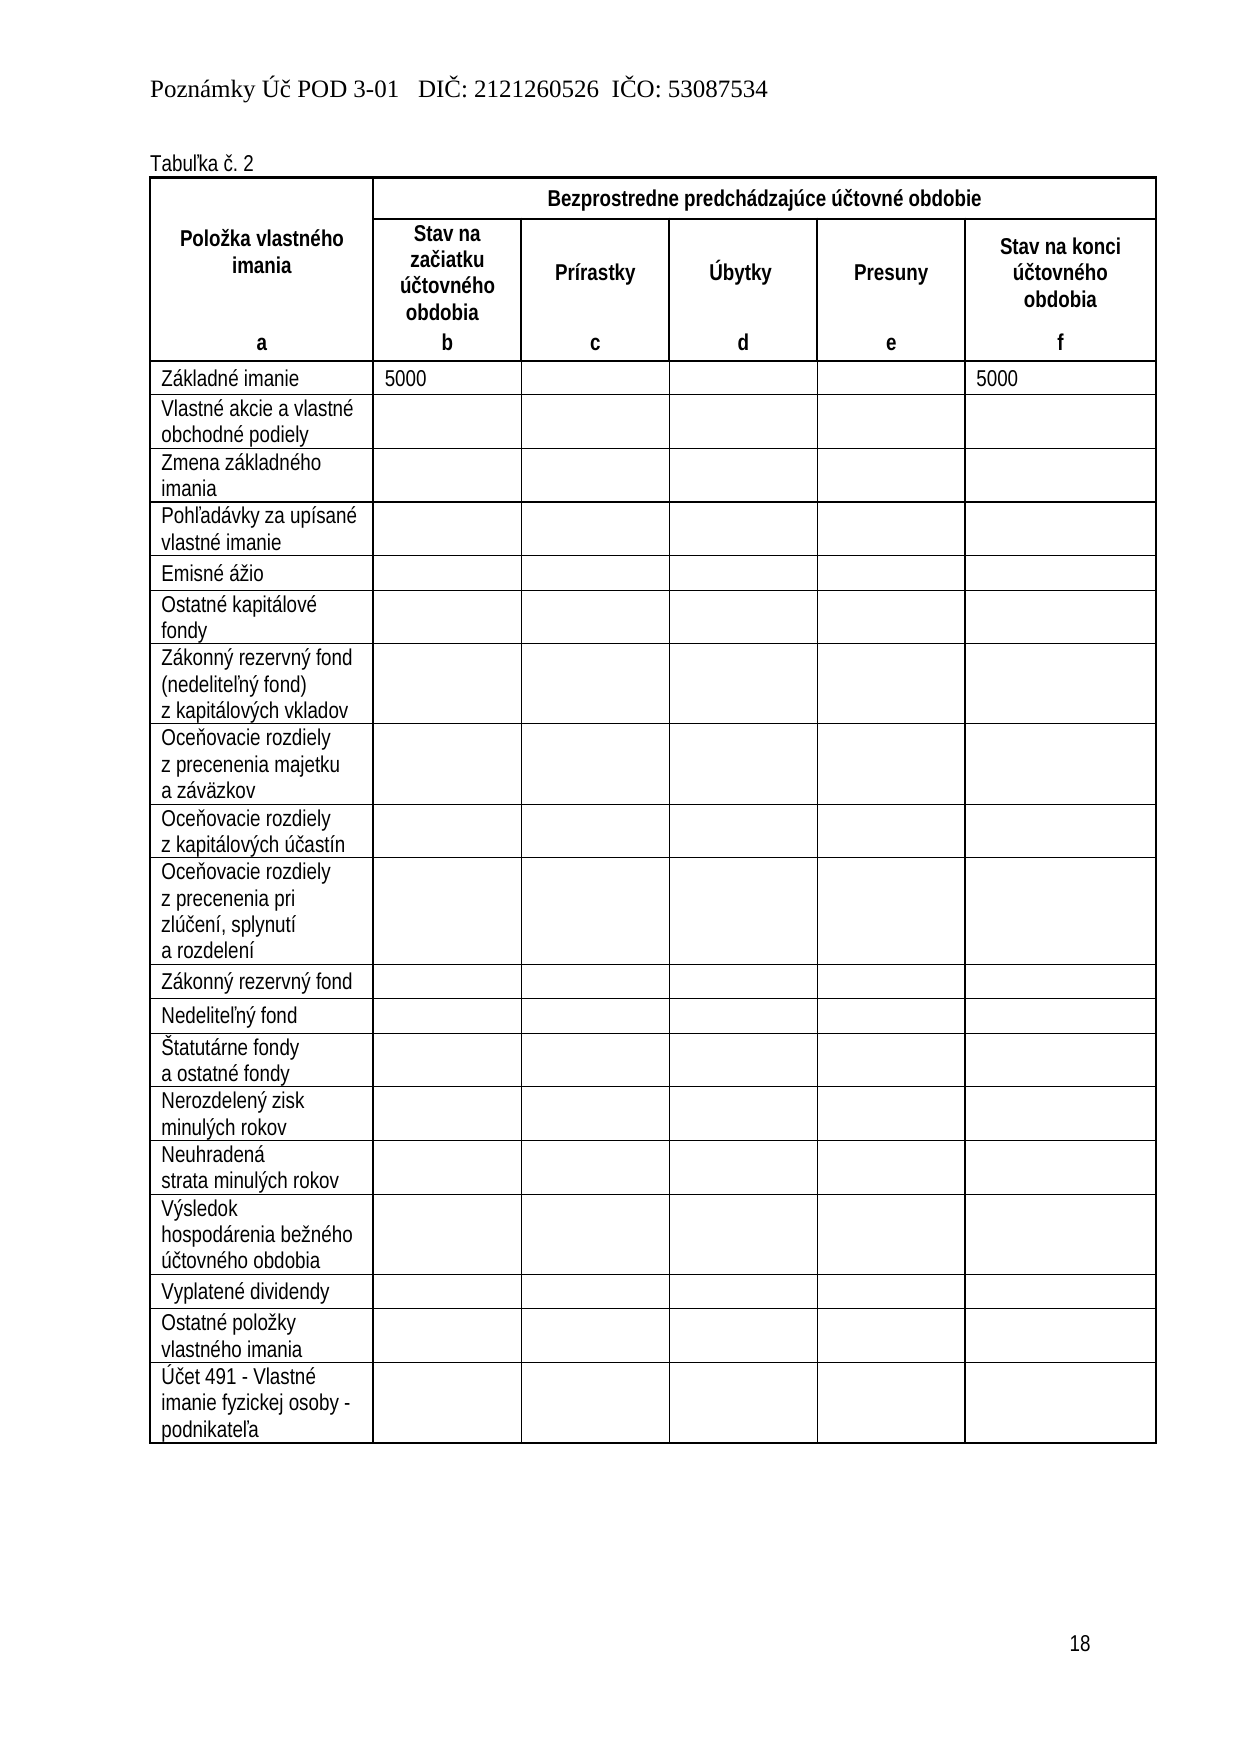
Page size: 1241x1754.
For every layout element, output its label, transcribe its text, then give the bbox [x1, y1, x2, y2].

table_cell [374, 1363, 521, 1442]
table_cell [818, 644, 964, 723]
table_cell Presuny [818, 220, 964, 325]
table_cell [374, 1087, 521, 1140]
table_cell [818, 362, 964, 394]
table_cell [374, 858, 521, 964]
table_cell [966, 1087, 1155, 1140]
table_cell [522, 1034, 669, 1086]
table_header Položka vlastného imania [151, 179, 372, 325]
table_cell [522, 858, 669, 964]
table_cell [818, 1309, 964, 1362]
table_cell Vyplatené dividendy [151, 1275, 372, 1308]
table_cell [522, 999, 669, 1032]
table_cell Stav na začiatku účtovného obdobia [374, 220, 520, 325]
table_cell [522, 805, 669, 857]
table_cell a [151, 325, 372, 359]
table_cell [818, 1141, 964, 1194]
table_cell [374, 591, 521, 643]
table_cell [818, 965, 964, 998]
table_cell [966, 556, 1155, 589]
table_cell [818, 858, 964, 964]
table_cell Emisné ážio [151, 556, 372, 589]
table_cell [818, 591, 964, 643]
table_cell [670, 1141, 817, 1194]
table_cell [522, 362, 669, 394]
table_cell [374, 556, 521, 589]
table_cell [966, 503, 1155, 555]
table_cell Ostatné položky vlastného imania [151, 1309, 372, 1362]
table_cell [818, 999, 964, 1032]
table_cell [670, 644, 817, 723]
table_cell Zmena základného imania [151, 449, 372, 501]
table_cell [966, 1141, 1155, 1194]
table_cell [966, 449, 1155, 501]
table_cell [374, 724, 521, 803]
table_cell Zákonný rezervný fond (nedeliteľný fond) z kapitálových vkladov [151, 644, 372, 723]
table_cell [522, 449, 669, 501]
table_cell [818, 1275, 964, 1308]
table_cell [670, 858, 817, 964]
table_cell [966, 1363, 1155, 1442]
table_cell [522, 503, 669, 555]
table_cell [670, 1309, 817, 1362]
table_cell e [818, 325, 964, 359]
table_cell Účet 491 - Vlastné imanie fyzickej osoby - podnikateľa [151, 1363, 372, 1442]
table_cell [670, 1275, 817, 1308]
table_cell [374, 1309, 521, 1362]
table_cell [818, 724, 964, 803]
table_cell [522, 395, 669, 448]
table_cell Pohľadávky za upísané vlastné imanie [151, 503, 372, 555]
table_cell Výsledok hospodárenia bežného účtovného obdobia [151, 1195, 372, 1274]
table_cell [522, 556, 669, 589]
table_cell [966, 395, 1155, 448]
table_cell [670, 724, 817, 803]
table_cell [670, 362, 817, 394]
table_cell [818, 1087, 964, 1140]
table_cell [670, 591, 817, 643]
table_cell [818, 556, 964, 589]
table_cell [374, 805, 521, 857]
table_cell b [374, 325, 520, 359]
table_cell [670, 1087, 817, 1140]
table_cell [374, 644, 521, 723]
table_cell [670, 1034, 817, 1086]
table_cell [522, 1309, 669, 1362]
table_cell [374, 395, 521, 448]
table_cell [966, 1309, 1155, 1362]
table_cell [966, 644, 1155, 723]
table_cell [522, 965, 669, 998]
table_cell Nedeliteľný fond [151, 999, 372, 1032]
table_cell [670, 503, 817, 555]
table_cell [374, 449, 521, 501]
table_cell [966, 591, 1155, 643]
table_cell [670, 1363, 817, 1442]
table_cell [670, 965, 817, 998]
table_cell 5000 [374, 362, 521, 394]
table_cell [818, 395, 964, 448]
table_cell c [522, 325, 668, 359]
table_cell [670, 449, 817, 501]
table_cell [522, 644, 669, 723]
table_header Bezprostredne predchádzajúce účtovné obdobie [374, 179, 1155, 218]
table_cell Štatutárne fondy a ostatné fondy [151, 1034, 372, 1086]
table_cell [374, 1141, 521, 1194]
table_cell [966, 1275, 1155, 1308]
table_cell [522, 1275, 669, 1308]
table_cell Prírastky [522, 220, 668, 325]
table_cell [966, 1195, 1155, 1274]
table_cell [374, 999, 521, 1032]
table_cell [670, 999, 817, 1032]
table_cell [374, 965, 521, 998]
table_cell [818, 1034, 964, 1086]
table_cell [966, 858, 1155, 964]
text Tabuľka č. 2 [150, 150, 1090, 176]
table_cell [522, 1087, 669, 1140]
table_cell Úbytky [670, 220, 816, 325]
table_cell [818, 449, 964, 501]
table_cell Základné imanie [151, 362, 372, 394]
table_cell [818, 1195, 964, 1274]
table_cell Ostatné kapitálové fondy [151, 591, 372, 643]
table_cell Oceňovacie rozdiely z kapitálových účastín [151, 805, 372, 857]
table_cell f [966, 325, 1155, 359]
table_cell [522, 724, 669, 803]
table_cell Zákonný rezervný fond [151, 965, 372, 998]
table_cell [670, 395, 817, 448]
table_cell [966, 805, 1155, 857]
table_cell [522, 1195, 669, 1274]
table_cell Vlastné akcie a vlastné obchodné podiely [151, 395, 372, 448]
table_cell [818, 1363, 964, 1442]
table_cell [374, 1195, 521, 1274]
table_cell Oceňovacie rozdiely z precenenia pri zlúčení, splynutí a rozdelení [151, 858, 372, 964]
table_cell Oceňovacie rozdiely z precenenia majetku a záväzkov [151, 724, 372, 803]
table_cell 5000 [966, 362, 1155, 394]
table_cell [522, 591, 669, 643]
table_cell [374, 1034, 521, 1086]
table_cell [670, 556, 817, 589]
table_cell [522, 1141, 669, 1194]
table_cell [966, 1034, 1155, 1086]
table_cell Stav na konci účtovného obdobia [966, 220, 1155, 325]
table_cell [670, 1195, 817, 1274]
table_cell [522, 1363, 669, 1442]
table_cell [374, 503, 521, 555]
table_cell [374, 1275, 521, 1308]
table_cell [818, 503, 964, 555]
table_cell [818, 805, 964, 857]
table_cell Nerozdelený zisk minulých rokov [151, 1087, 372, 1140]
table_cell [670, 805, 817, 857]
table_cell [966, 999, 1155, 1032]
table_cell [966, 965, 1155, 998]
table_cell d [670, 325, 816, 359]
table_cell [966, 724, 1155, 803]
table_cell Neuhradená strata minulých rokov [151, 1141, 372, 1194]
